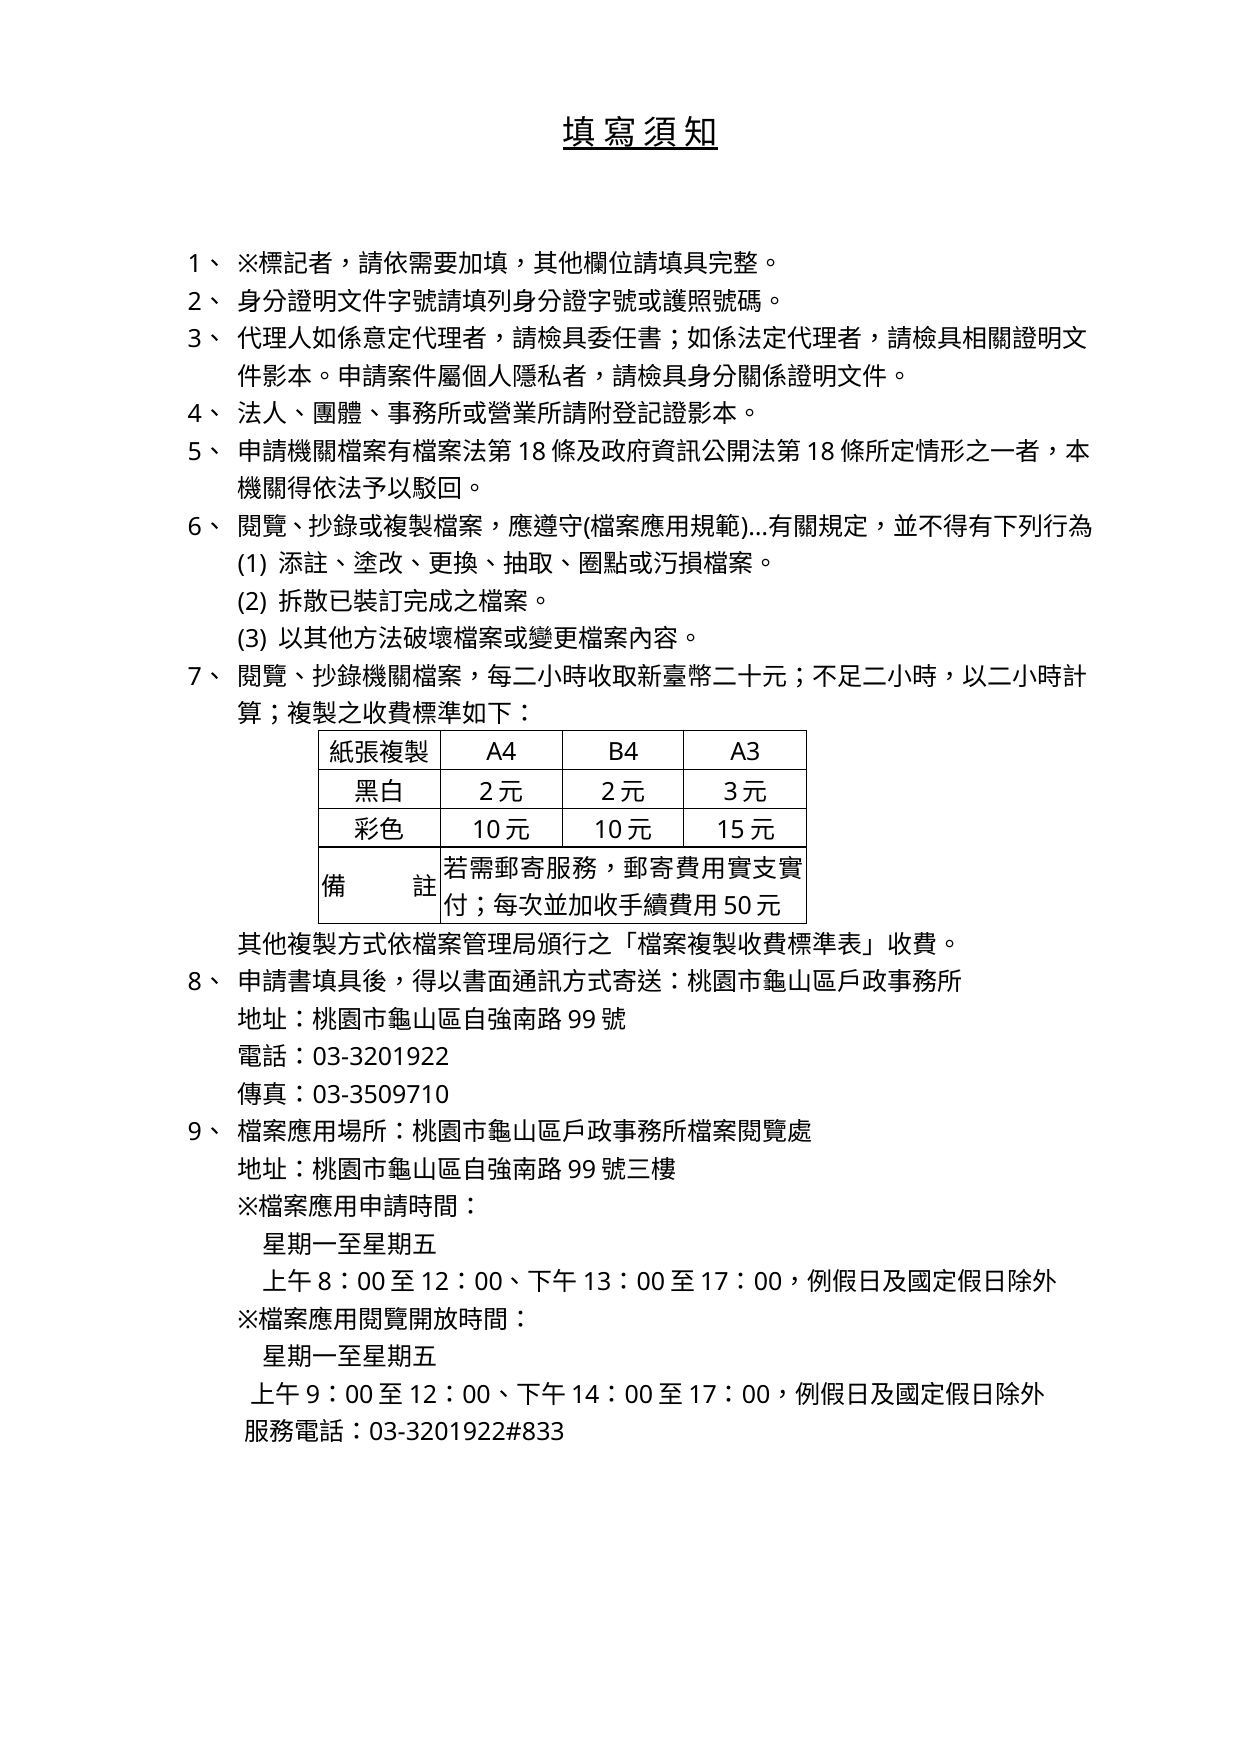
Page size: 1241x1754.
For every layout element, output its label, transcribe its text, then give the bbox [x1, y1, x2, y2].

table_cell 3元 [684, 770, 806, 808]
list ※標記者，請依需要加填，其他欄位請填具完整。 [187, 243, 1093, 280]
list 代理人如係意定代理者，請檢具委任書；如係法定代理者，請檢具相關證明文件影本。申請案件屬個人隱私者，請檢具身分關係證明文件。 [187, 318, 1093, 393]
text 地址：桃園市龜山區自強南路99號 [237, 998, 1093, 1036]
list 以其他方法破壞檔案或變更檔案內容。 [237, 618, 1093, 655]
table_cell 2元 [441, 770, 562, 808]
text 傳真：03-3509710 [237, 1073, 1093, 1111]
table_cell 黑白 [319, 770, 440, 808]
text 星期一至星期五 上午8：00至12：00、下午13：00至17：00，例假日及國定假日除外 [262, 1223, 1093, 1298]
table_cell 2元 [563, 770, 683, 808]
text ※檔案應用申請時間： [187, 1186, 1093, 1223]
text 填 寫 須 知 [187, 93, 1093, 168]
text 服務電話：03-3201922#833 [237, 1411, 1093, 1448]
table_cell 10元 [441, 809, 562, 846]
list 添註、塗改、更換、抽取、圈點或汅損檔案。 [237, 543, 1093, 580]
text 上午9：00至12：00、下午14：00至17：00，例假日及國定假日除外 [237, 1373, 1093, 1411]
table_cell 15元 [684, 809, 806, 846]
table_cell 彩色 [319, 809, 440, 846]
text 其他複製方式依檔案管理局頒行之「檔案複製收費標準表」收費。 [187, 923, 1093, 961]
text 電話：03-3201922 [237, 1036, 1093, 1073]
table_header A3 [684, 731, 806, 769]
table_header B4 [563, 731, 683, 769]
list 法人、團體、事務所或營業所請附登記證影本。 [187, 393, 1093, 430]
list 拆散已裝訂完成之檔案。 [237, 580, 1093, 618]
list 檔案應用場所：桃園市龜山區戶政事務所檔案閱覽處 [187, 1111, 1093, 1148]
list 閱覽、抄錄機關檔案，每二小時收取新臺幣二十元；不足二小時，以二小時計算；複製之收費標準如下： [187, 655, 1093, 730]
table_header A4 [441, 731, 562, 769]
table_cell 備註 [319, 848, 440, 922]
table_cell 10元 [563, 809, 683, 846]
list 申請機關檔案有檔案法第18條及政府資訊公開法第18條所定情形之一者，本機關得依法予以駁回。 [187, 430, 1093, 505]
list 閱覽、抄錄或複製檔案，應遵守(檔案應用規範)…有關規定，並不得有下列行為： [187, 505, 1093, 543]
text ※檔案應用閱覽開放時間： 星期一至星期五 [237, 1298, 1093, 1373]
table_header 紙張複製 [319, 731, 440, 769]
text 地址：桃園市龜山區自強南路99號三樓 [237, 1148, 1093, 1186]
list 身分證明文件字號請填列身分證字號或護照號碼。 [187, 280, 1093, 318]
table_cell 若需郵寄服務，郵寄費用實支實付；每次並加收手續費用50元 [441, 848, 806, 922]
list 申請書填具後，得以書面通訊方式寄送：桃園市龜山區戶政事務所 [187, 961, 1093, 998]
